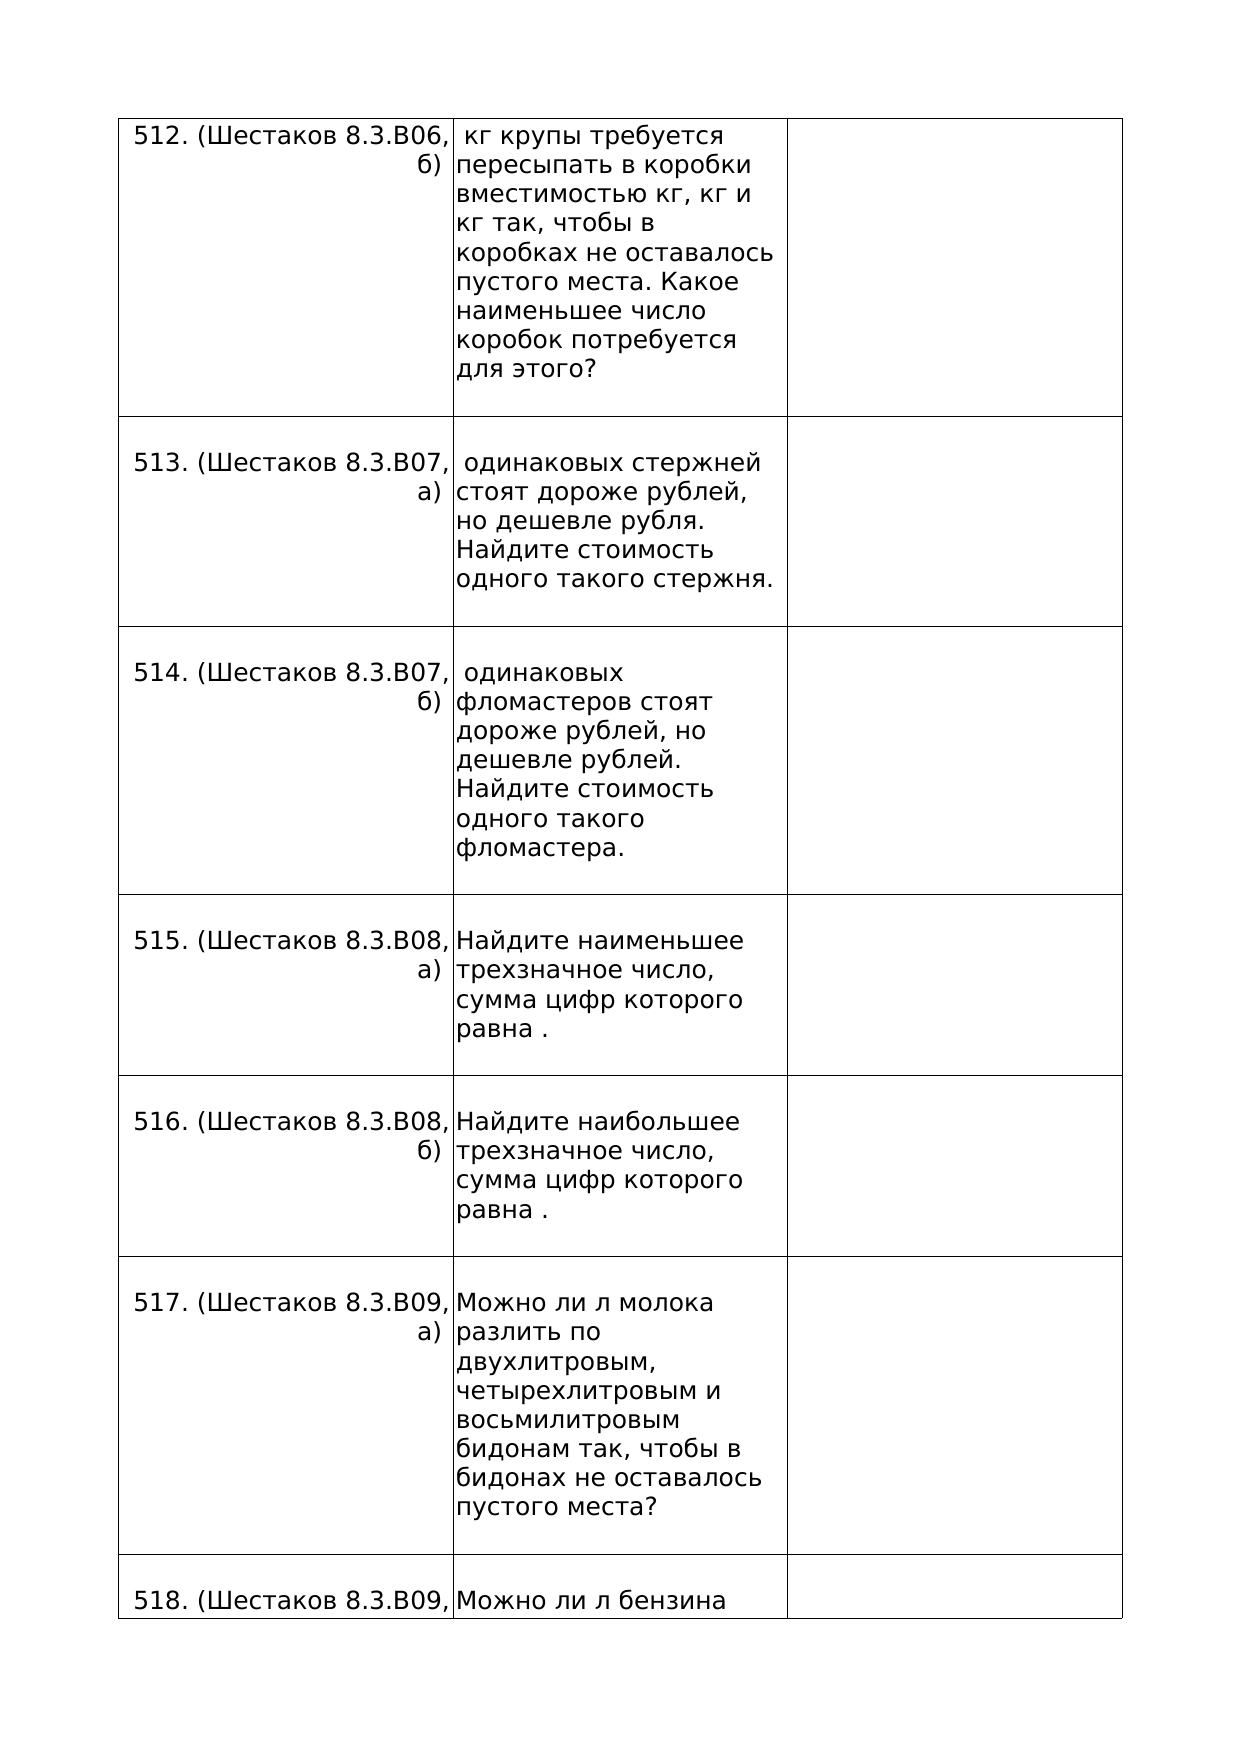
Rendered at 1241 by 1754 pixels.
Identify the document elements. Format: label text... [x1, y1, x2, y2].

table_cell [788, 119, 1122, 416]
table_cell одинаковых стержней стоят дороже рублей, но дешевле рубля. Найдите стоимость одного такого стержня. [454, 417, 787, 626]
table_cell [788, 627, 1122, 894]
table_cell кг крупы требуется пересыпать в коробки вместимостью кг, кг и кг так, чтобы в коробках не оставалось пустого места. Какое наименьшее число коробок потребуется для этого? [454, 119, 787, 416]
table_cell Найдите наименьшее трехзначное число, сумма цифр которого равна . [454, 895, 787, 1075]
table_cell 514. (Шестаков 8.3.B07, б) [119, 627, 453, 894]
table_cell 512. (Шестаков 8.3.B06, б) [119, 119, 453, 416]
table_cell Можно ли л бензина [454, 1555, 787, 1618]
table_cell [788, 1257, 1122, 1554]
table_cell [788, 1555, 1122, 1618]
table_cell Найдите наибольшее трехзначное число, сумма цифр которого равна . [454, 1076, 787, 1256]
table_cell одинаковых фломастеров стоят дороже рублей, но дешевле рублей. Найдите стоимость одного такого фломастера. [454, 627, 787, 894]
table_cell [788, 895, 1122, 1075]
table_cell 518. (Шестаков 8.3.B09, [119, 1555, 453, 1618]
table_cell 516. (Шестаков 8.3.B08, б) [119, 1076, 453, 1256]
table_cell 515. (Шестаков 8.3.B08, а) [119, 895, 453, 1075]
table_cell [788, 1076, 1122, 1256]
table_cell Можно ли л молока разлить по двухлитровым, четырехлитровым и восьмилитровым бидонам так, чтобы в бидонах не оставалось пустого места? [454, 1257, 787, 1554]
table_cell 513. (Шестаков 8.3.B07, а) [119, 417, 453, 626]
table_cell [788, 417, 1122, 626]
table_cell 517. (Шестаков 8.3.B09, а) [119, 1257, 453, 1554]
